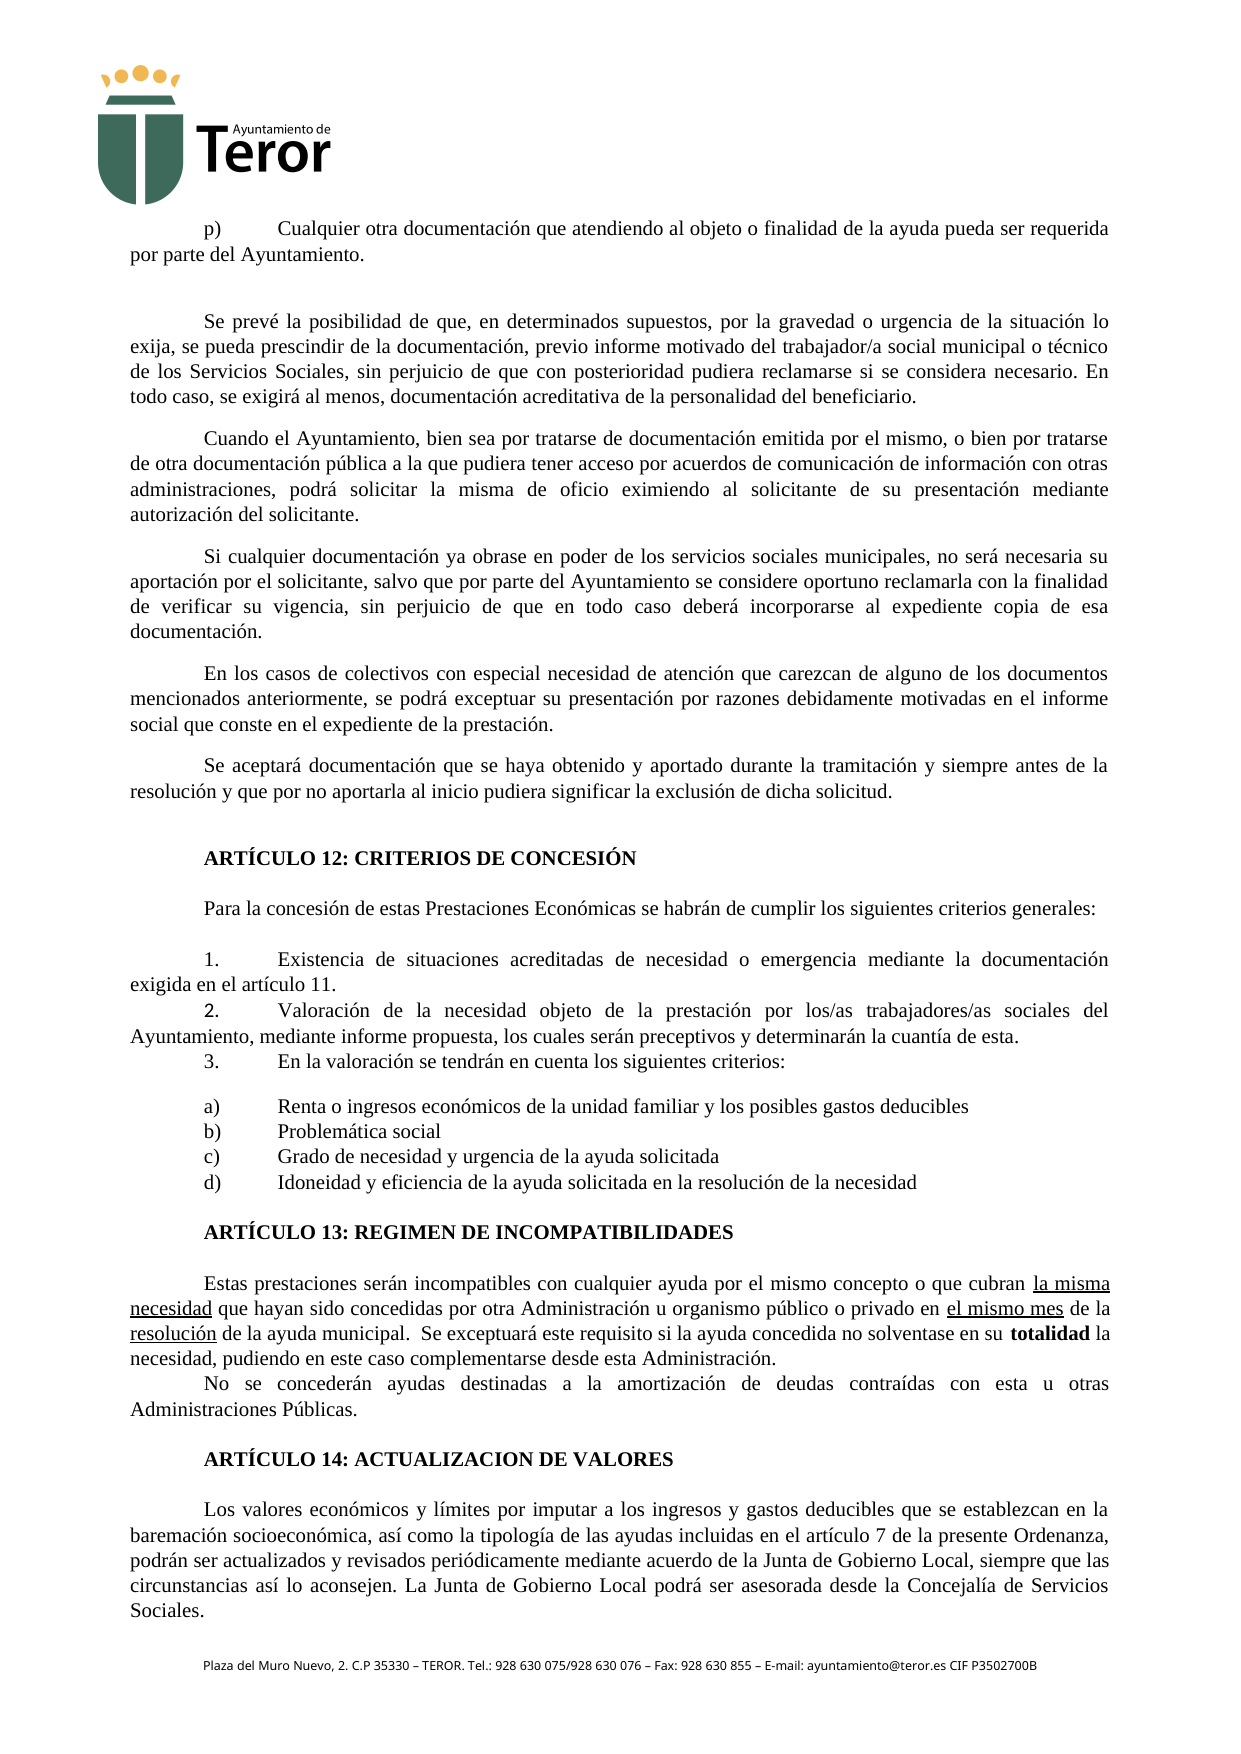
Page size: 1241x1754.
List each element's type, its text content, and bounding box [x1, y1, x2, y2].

list Idoneidad y eficiencia de la ayuda solicitada en la resolución de la necesidad [130, 1170, 1110, 1194]
text ARTÍCULO 12: CRITERIOS DE CONCESIÓN [130, 846, 1110, 870]
text Los valores económicos y límites por imputar a los ingresos y gastos deducibles que se establezcan en la baremación socioeconómica, así como la tipología de las ayudas incluidas en el artículo 7 de la presente Ordenanza, podrán ser actualizados y revisados periódicamente mediante acuerdo de la Junta de Gobierno Local, siempre que las circunstancias así lo aconsejen. La Junta de Gobierno Local podrá ser asesorada desde la Concejalía de Servicios Sociales. [130, 1497, 1110, 1622]
text Se prevé la posibilidad de que, en determinados supuestos, por la gravedad o urgencia de la situación lo exija, se pueda prescindir de la documentación, previo informe motivado del trabajador/a social municipal o técnico de los Servicios Sociales, sin perjuicio de que con posterioridad pudiera reclamarse si se considera necesario. En todo caso, se exigirá al menos, documentación acreditativa de la personalidad del beneficiario. [130, 309, 1110, 408]
list Existencia de situaciones acreditadas de necesidad o emergencia mediante la documentación exigida en el artículo 11. [130, 947, 1110, 996]
text Estas prestaciones serán incompatibles con cualquier ayuda por el mismo concepto o que cubran la misma necesidad que hayan sido concedidas por otra Administración u organismo público o privado en el mismo mes de la resolución de la ayuda municipal. Se exceptuará este requisito si la ayuda concedida no solventase en su totalidad la necesidad, pudiendo en este caso complementarse desde esta Administración. [130, 1271, 1110, 1370]
text Cuando el Ayuntamiento, bien sea por tratarse de documentación emitida por el mismo, o bien por tratarse de otra documentación pública a la que pudiera tener acceso por acuerdos de comunicación de información con otras administraciones, podrá solicitar la misma de oficio eximiendo al solicitante de su presentación mediante autorización del solicitante. [130, 426, 1110, 526]
list Cualquier otra documentación que atendiendo al objeto o finalidad de la ayuda pueda ser requerida por parte del Ayuntamiento. [130, 216, 1110, 266]
list En la valoración se tendrán en cuenta los siguientes criterios: [130, 1049, 1110, 1073]
text No se concederán ayudas destinadas a la amortización de deudas contraídas con esta u otras Administraciones Públicas. [130, 1371, 1110, 1421]
text ARTÍCULO 14: ACTUALIZACION DE VALORES [130, 1447, 1110, 1471]
text En los casos de colectivos con especial necesidad de atención que carezcan de alguno de los documentos mencionados anteriormente, se podrá exceptuar su presentación por razones debidamente motivadas en el informe social que conste en el expediente de la prestación. [130, 661, 1110, 736]
text Para la concesión de estas Prestaciones Económicas se habrán de cumplir los siguientes criterios generales: [130, 896, 1110, 920]
text Si cualquier documentación ya obrase en poder de los servicios sociales municipales, no será necesaria su aportación por el solicitante, salvo que por parte del Ayuntamiento se considere oportuno reclamarla con la finalidad de verificar su vigencia, sin perjuicio de que en todo caso deberá incorporarse al expediente copia de esa documentación. [130, 544, 1110, 643]
list Grado de necesidad y urgencia de la ayuda solicitada [130, 1144, 1110, 1168]
list Problemática social [130, 1119, 1110, 1143]
list Valoración de la necesidad objeto de la prestación por los/as trabajadores/as sociales del Ayuntamiento, mediante informe propuesta, los cuales serán preceptivos y determinarán la cuantía de esta. [130, 997, 1110, 1048]
text ARTÍCULO 13: REGIMEN DE INCOMPATIBILIDADES [130, 1220, 1110, 1244]
text Se aceptará documentación que se haya obtenido y aportado durante la tramitación y siempre antes de la resolución y que por no aportarla al inicio pudiera significar la exclusión de dicha solicitud. [130, 753, 1110, 803]
list Renta o ingresos económicos de la unidad familiar y los posibles gastos deducibles [130, 1094, 1110, 1118]
